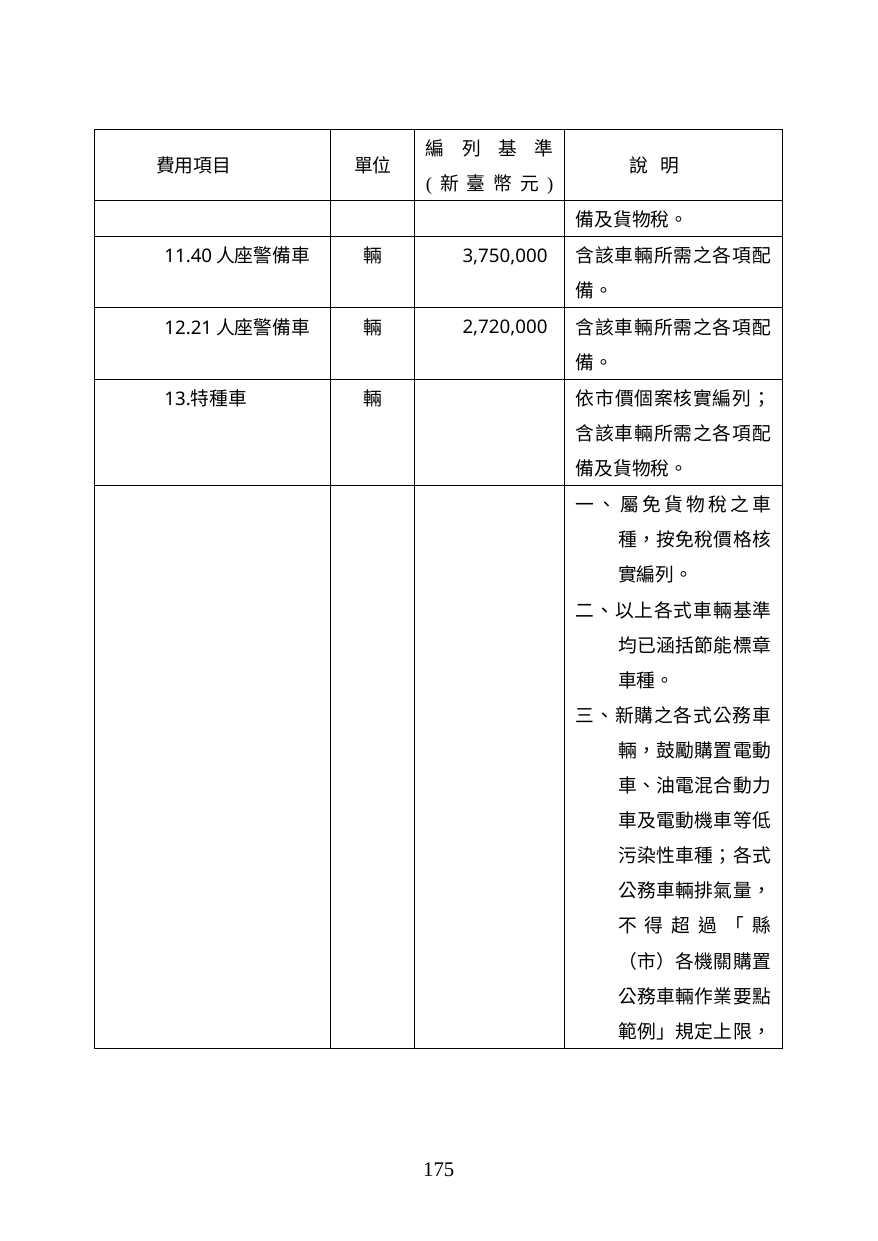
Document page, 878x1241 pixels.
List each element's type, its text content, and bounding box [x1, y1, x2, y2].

table_header 單位 [331, 130, 414, 200]
table_cell [95, 201, 330, 236]
table_header 編列基準 (新臺幣元) [415, 130, 564, 200]
table_cell 11.40人座警備車 [95, 237, 330, 307]
table_cell [415, 201, 564, 236]
table_cell [415, 380, 564, 485]
table_cell 13.特種車 [95, 380, 330, 485]
table_cell 含該車輛所需之各項配備。 [565, 237, 782, 307]
table_cell 輛 [331, 380, 414, 485]
table_cell [95, 486, 330, 1048]
table_cell [415, 486, 564, 1048]
table_cell 3,750,000 [415, 237, 564, 307]
table_cell 備及貨物稅。 [565, 201, 782, 236]
table_cell 依市價個案核實編列；含該車輛所需之各項配備及貨物稅。 [565, 380, 782, 485]
table_cell [331, 486, 414, 1048]
table_cell 12.21人座警備車 [95, 308, 330, 378]
table_cell 輛 [331, 237, 414, 307]
table_cell 輛 [331, 308, 414, 378]
table_cell 含該車輛所需之各項配備。 [565, 308, 782, 378]
table_cell 一、屬免貨物稅之車種，按免稅價格核實編列。 二、以上各式車輛基準均已涵括節能標章車種。 三、新購之各式公務車輛，鼓勵購置電動車、油電混合動力車及電動機車等低污染性車種；各式公務車輛排氣量，不得超過「縣（市）各機關購置公務車輛作業要點範例」規定上限， [565, 486, 782, 1048]
table_header 說 明 [565, 130, 782, 200]
table_cell 2,720,000 [415, 308, 564, 378]
table_header 費用項目 [95, 130, 330, 200]
table_cell [331, 201, 414, 236]
